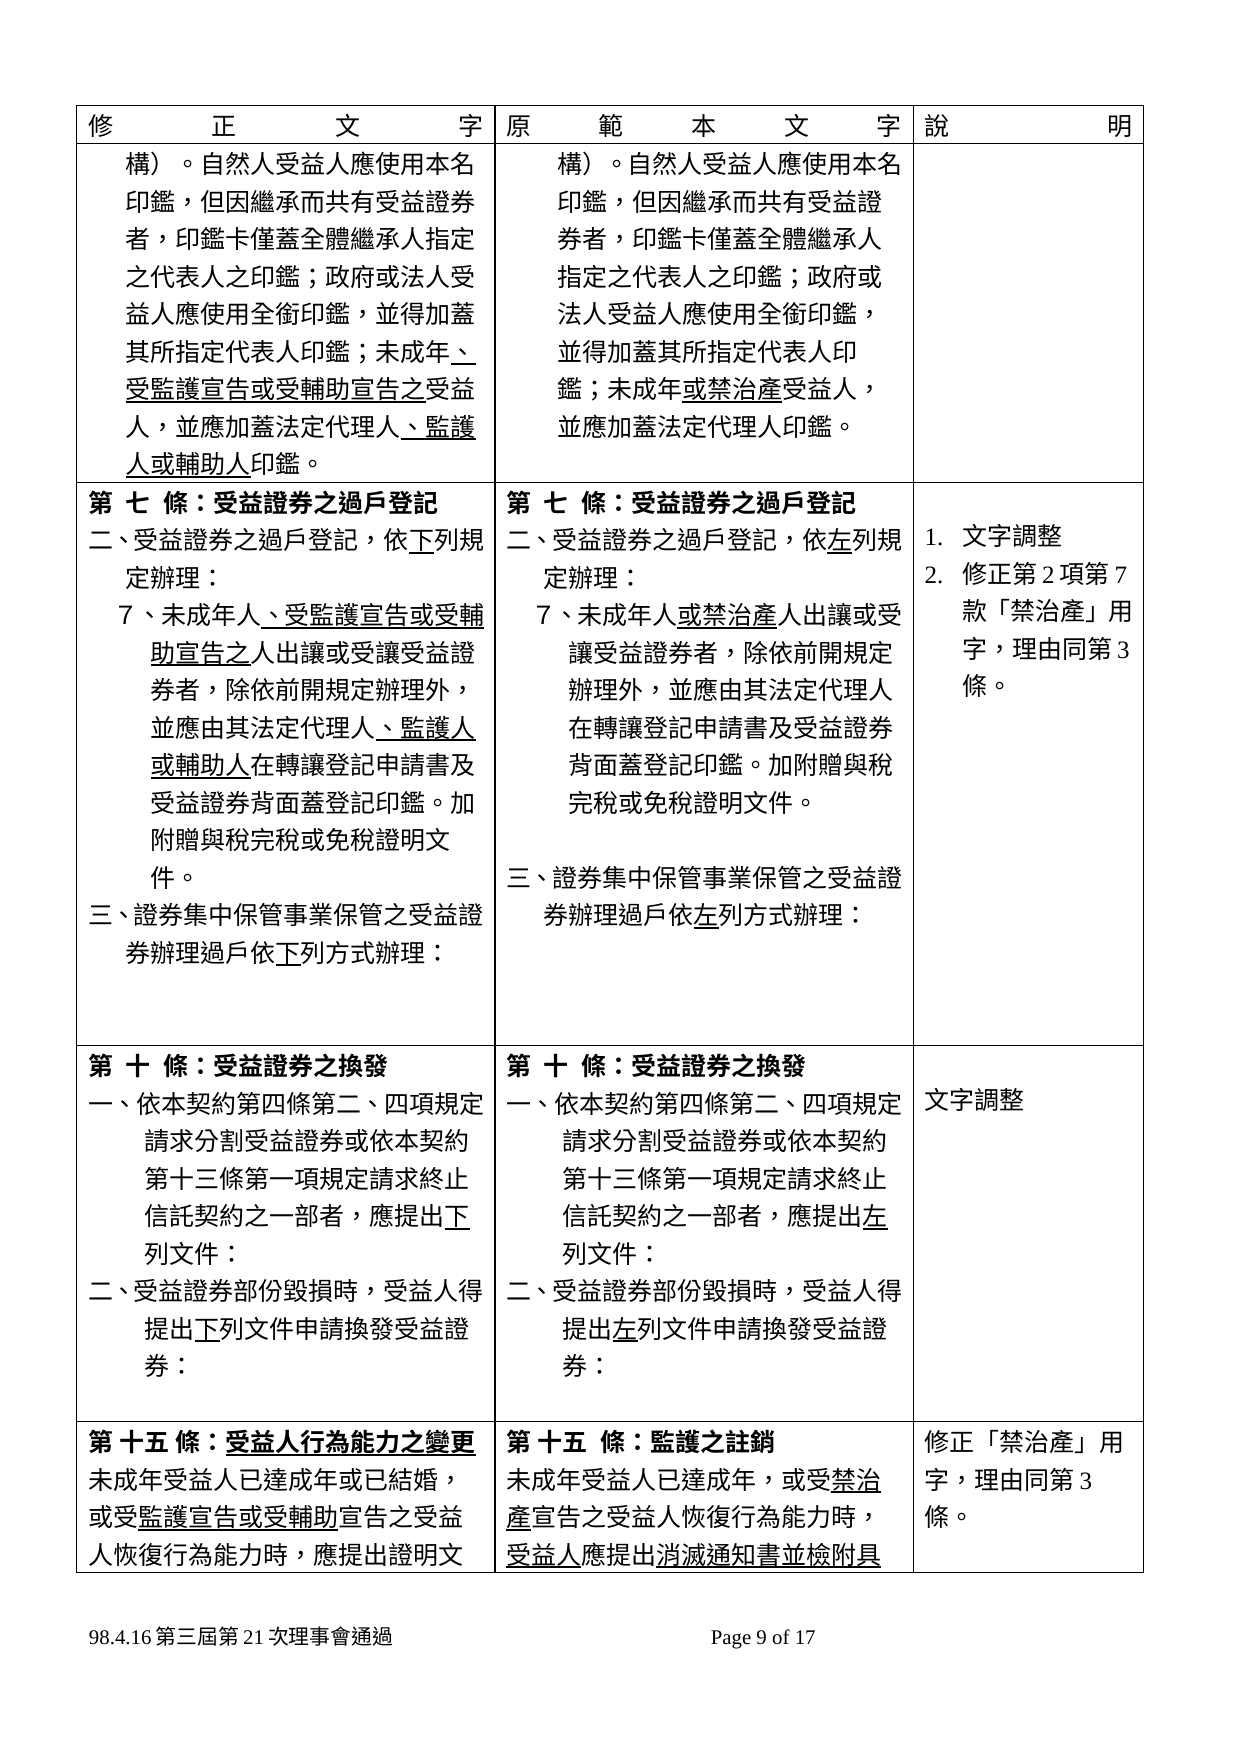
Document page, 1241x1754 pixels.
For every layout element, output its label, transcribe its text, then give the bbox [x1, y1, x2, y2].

table_cell 構）。自然人受益人應使用本名印鑑，但因繼承而共有受益證券者，印鑑卡僅蓋全體繼承人指定之代表人之印鑑；政府或法人受益人應使用全銜印鑑，並得加蓋其所指定代表人印鑑；未成年或禁治產受益人，並應加蓋法定代理人印鑑。 [496, 144, 913, 482]
table_cell 文字調整 修正第2項第7款「禁治產」用字，理由同第3條。 [914, 483, 1143, 1045]
table_cell 第 七 條：受益證券之過戶登記 二、受益證券之過戶登記，依下列規定辦理： ７、未成年人、受監護宣告或受輔助宣告之人出讓或受讓受益證券者，除依前開規定辦理外，並應由其法定代理人、監護人或輔助人在轉讓登記申請書及受益證券背面蓋登記印鑑。加附贈與稅完稅或免稅證明文件。 三、證券集中保管事業保管之受益證券辦理過戶依下列方式辦理： [77, 483, 494, 1045]
table_header 原範本文字 [496, 106, 913, 143]
table_cell [914, 144, 1143, 482]
table_cell 第 十 條：受益證券之換發 一、依本契約第四條第二、四項規定請求分割受益證券或依本契約第十三條第一項規定請求終止信託契約之一部者，應提出左列文件： 二、受益證券部份毀損時，受益人得提出左列文件申請換發受益證券： [496, 1046, 913, 1421]
table_cell 第 十五 條：監護之註銷 未成年受益人已達成年，或受禁治產宣告之受益人恢復行為能力時，受益人應提出消滅通知書並檢附具 [496, 1422, 913, 1572]
table_cell 修正「禁治產」用字，理由同第3條。 [914, 1422, 1143, 1572]
table_cell 構）。自然人受益人應使用本名印鑑，但因繼承而共有受益證券者，印鑑卡僅蓋全體繼承人指定之代表人之印鑑；政府或法人受益人應使用全銜印鑑，並得加蓋其所指定代表人印鑑；未成年、受監護宣告或受輔助宣告之受益人，並應加蓋法定代理人、監護人或輔助人印鑑。 [77, 144, 494, 482]
table_cell 文字調整 [914, 1046, 1143, 1421]
table_cell 第 十 條：受益證券之換發 一、依本契約第四條第二、四項規定請求分割受益證券或依本契約第十三條第一項規定請求終止信託契約之一部者，應提出下列文件： 二、受益證券部份毀損時，受益人得提出下列文件申請換發受益證券： [77, 1046, 494, 1421]
table_header 修正文字 [77, 106, 494, 143]
table_cell 第 七 條：受益證券之過戶登記 二、受益證券之過戶登記，依左列規定辦理： ７、未成年人或禁治產人出讓或受讓受益證券者，除依前開規定辦理外，並應由其法定代理人在轉讓登記申請書及受益證券背面蓋登記印鑑。加附贈與稅完稅或免稅證明文件。 三、證券集中保管事業保管之受益證券辦理過戶依左列方式辦理： [496, 483, 913, 1045]
table_cell 第 十五 條：受益人行為能力之變更 未成年受益人已達成年或已結婚，或受監護宣告或受輔助宣告之受益人恢復行為能力時，應提出證明文 [77, 1422, 494, 1572]
table_header 說明 [914, 106, 1143, 143]
